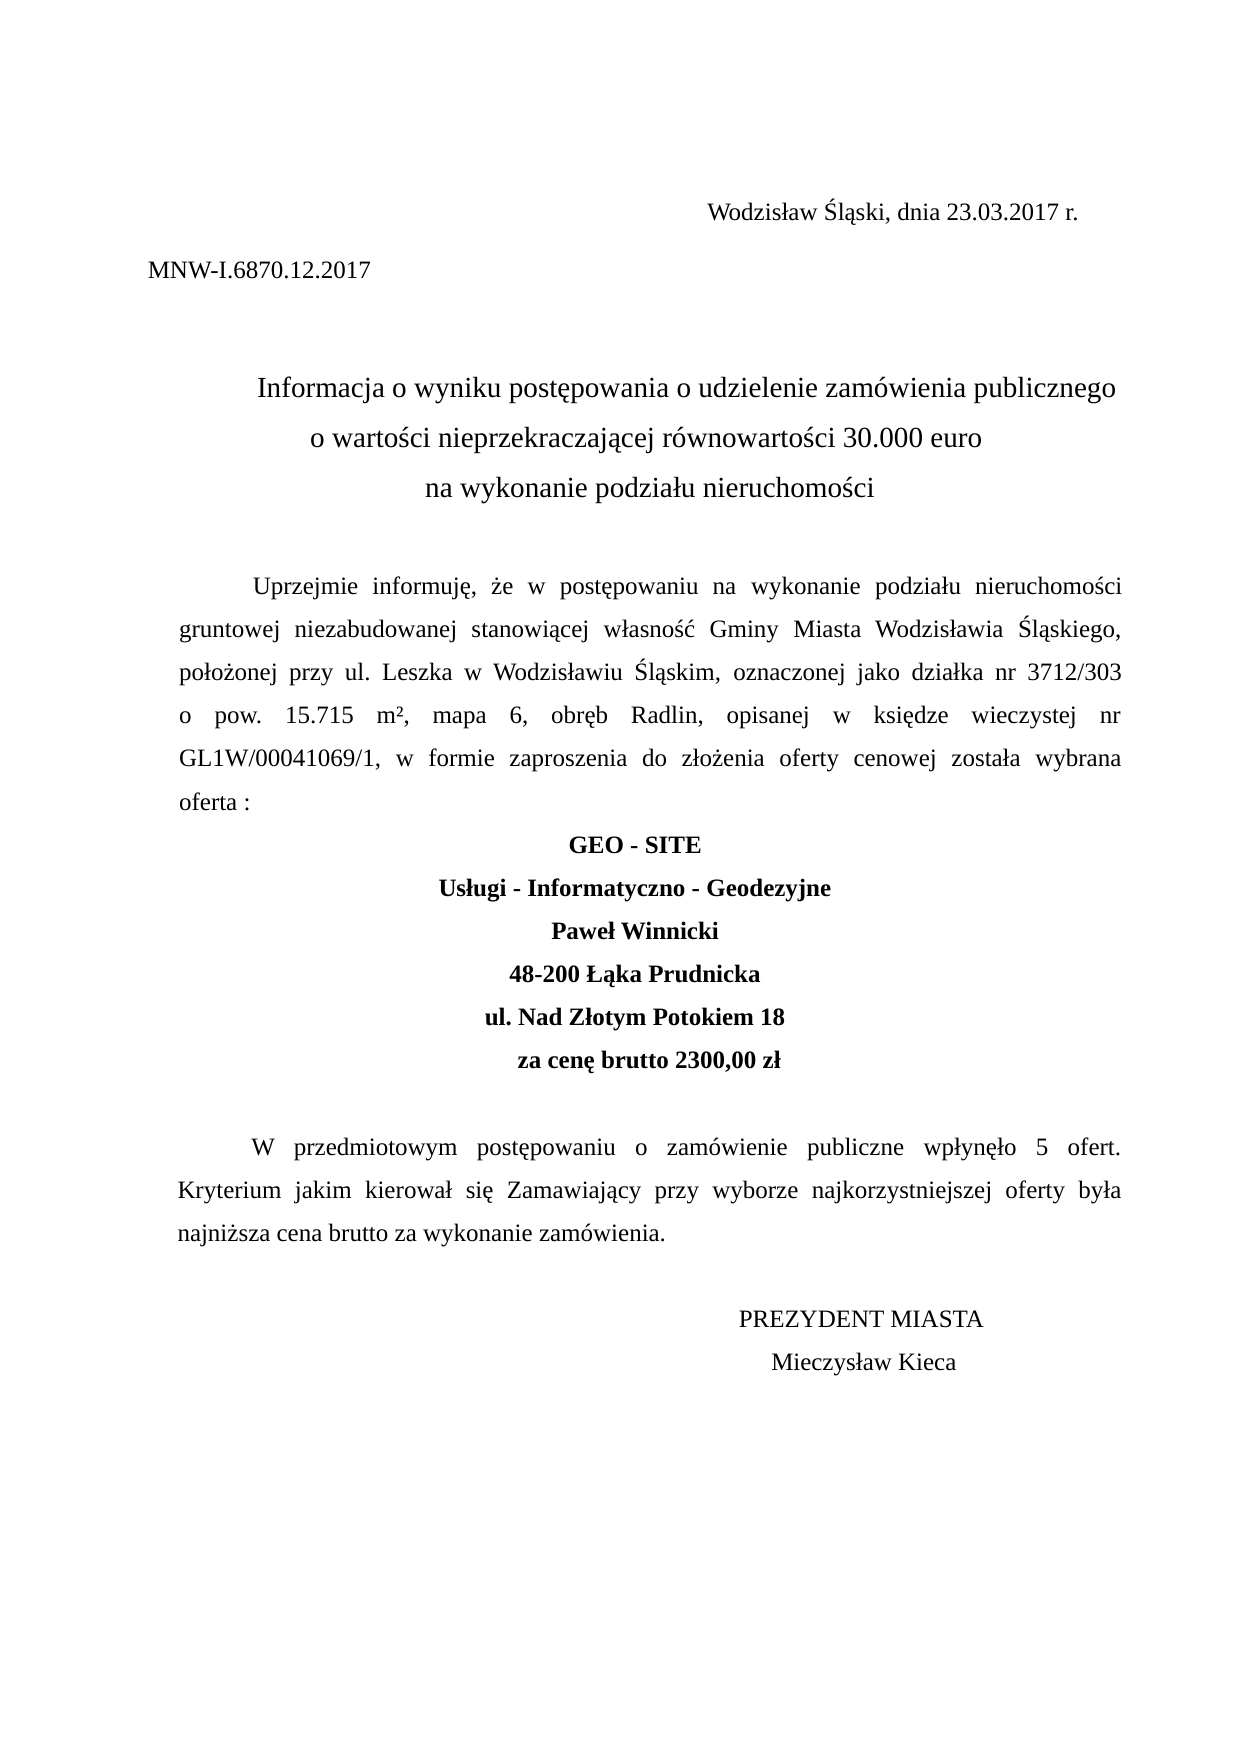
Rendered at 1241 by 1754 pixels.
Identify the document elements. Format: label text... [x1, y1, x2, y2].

text PREZYDENT MIASTA [738, 1304, 1122, 1333]
text za cenę brutto 2300,00 zł [182, 1045, 1122, 1074]
text Mieczysław Kieca [771, 1347, 1122, 1376]
text Informacja o wyniku postępowania o udzielenie zamówienia publicznego o wartości nieprzekraczającej równowartości 30.000 euro [177, 370, 1122, 454]
text Paweł Winnicki [148, 916, 1122, 945]
text GEO - SITE [148, 830, 1122, 858]
text na wykonanie podziału nieruchomości [177, 470, 1122, 504]
text ul. Nad Złotym Potokiem 18 [148, 1002, 1122, 1031]
text MNW-I.6870.12.2017 [148, 255, 1122, 283]
text 48-200 Łąka Prudnicka [148, 959, 1122, 988]
text Usługi - Informatyczno - Geodezyjne [148, 873, 1122, 902]
text Uprzejmie informuję, że w postępowaniu na wykonanie podziału nieruchomości gruntowej niezabudowanej stanowiącej własność Gminy Miasta Wodzisławia Śląskiego, położonej przy ul. Leszka w Wodzisławiu Śląskim, oznaczonej jako działka nr 3712/303 o pow. 15.715 m², mapa 6, obręb Radlin, opisanej w księdze wieczystej nr GL1W/00041069/1, w formie zaproszenia do złożenia oferty cenowej została wybrana oferta : [179, 571, 1122, 815]
text W przedmiotowym postępowaniu o zamówienie publiczne wpłynęło 5 ofert. Kryterium jakim kierował się Zamawiający przy wyborze najkorzystniejszej oferty była najniższa cena brutto za wykonanie zamówienia. [177, 1132, 1122, 1247]
text Wodzisław Śląski, dnia 23.03.2017 r. [707, 197, 1122, 226]
